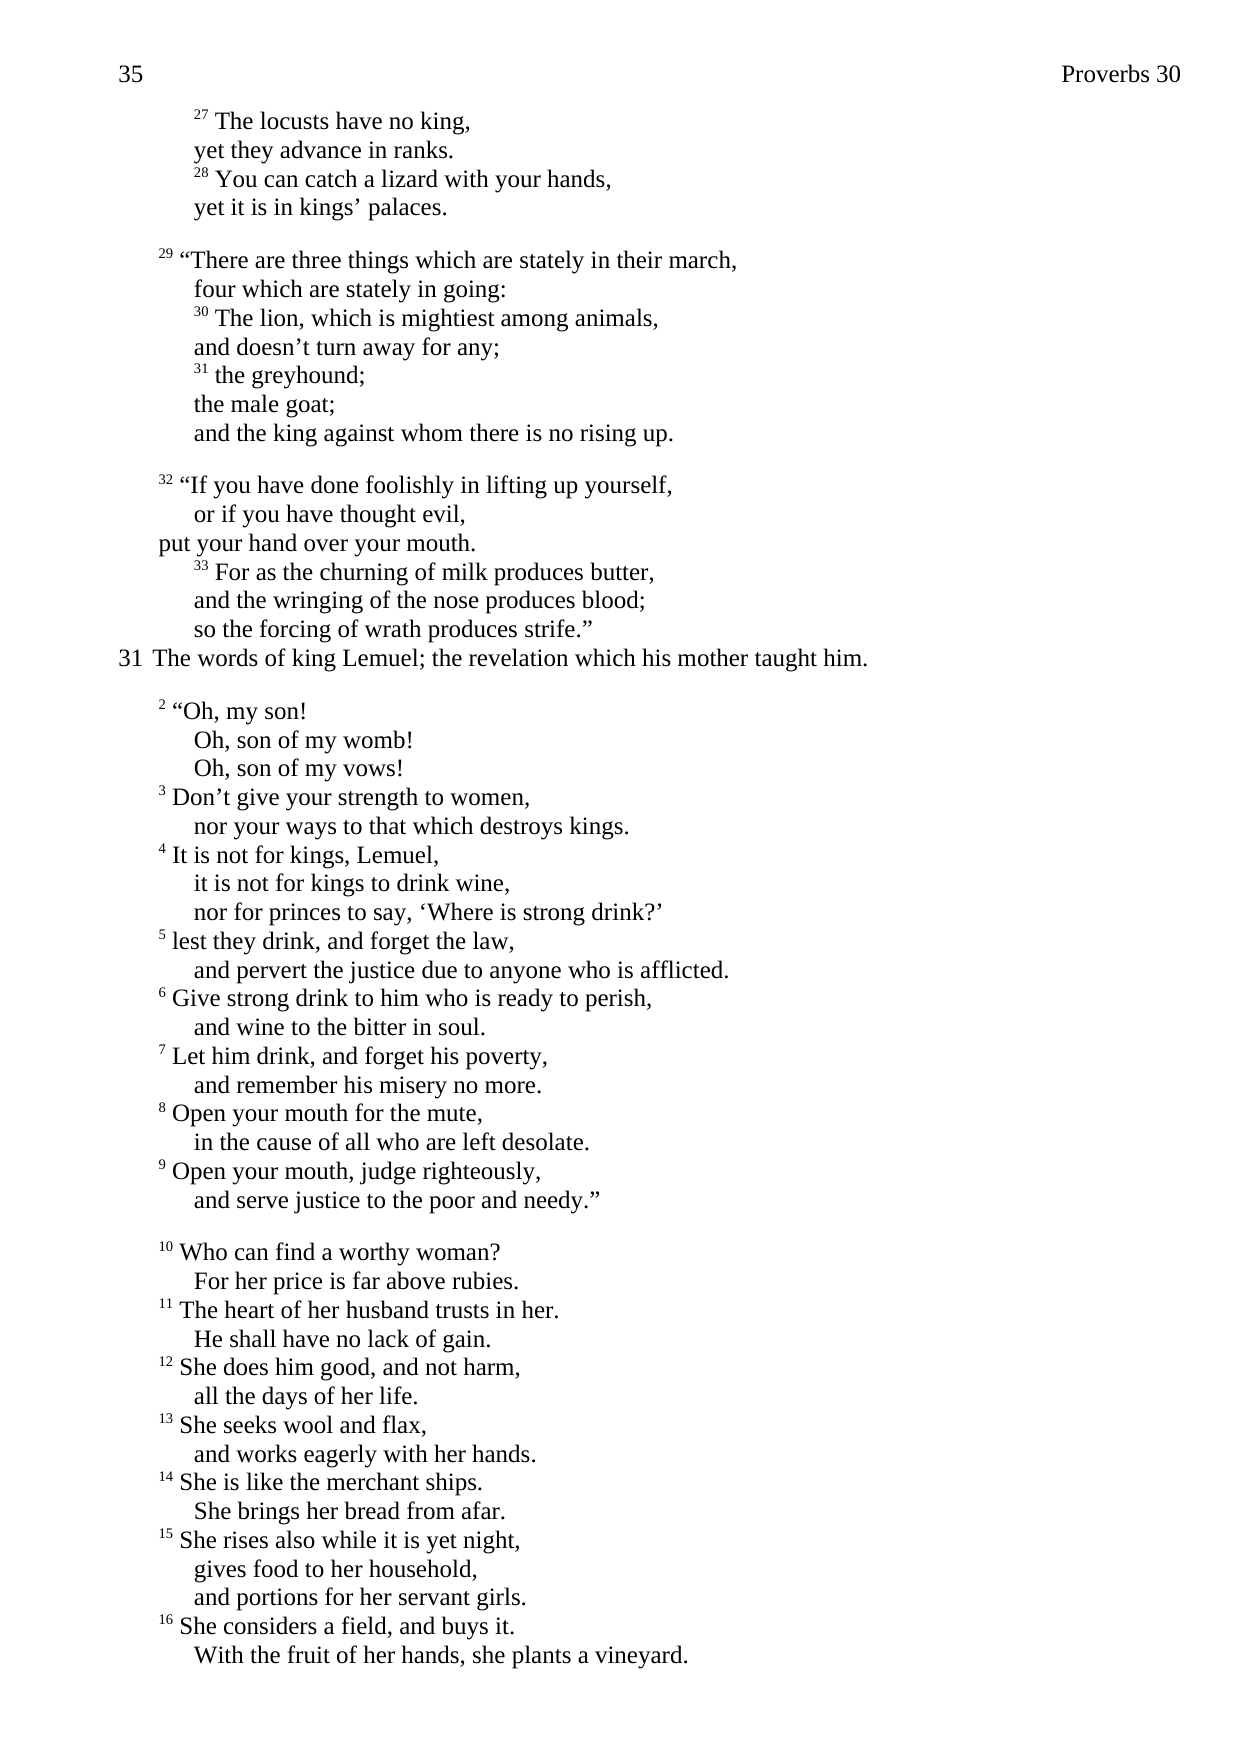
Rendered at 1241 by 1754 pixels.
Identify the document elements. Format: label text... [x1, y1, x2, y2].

text 31The words of king Lemuel; the revelation which his mother taught him. [118, 643, 1181, 672]
text Oh, son of my womb! [194, 725, 1181, 753]
text He shall have no lack of gain. [194, 1324, 1181, 1352]
text 13 She seeks wool and flax, [158, 1410, 1181, 1439]
text yet they advance in ranks. [194, 135, 1181, 164]
text 4 It is not for kings, Lemuel, [158, 840, 1181, 868]
text 28 You can catch a lizard with your hands, [194, 164, 1181, 192]
text the male goat; [194, 389, 1181, 418]
text or if you have thought evil, [194, 499, 1181, 528]
text For her price is far above rubies. [194, 1266, 1181, 1295]
text Oh, son of my vows! [194, 753, 1181, 782]
text 11 The heart of her husband trusts in her. [158, 1295, 1181, 1324]
text and the king against whom there is no rising up. [194, 418, 1181, 447]
text 5 lest they drink, and forget the law, [158, 926, 1181, 955]
text 3 Don’t give your strength to women, [158, 782, 1181, 811]
text and remember his misery no more. [194, 1070, 1181, 1098]
text 14 She is like the merchant ships. [158, 1467, 1181, 1496]
text so the forcing of wrath produces strife.” [194, 614, 1181, 643]
text and the wringing of the nose produces blood; [194, 586, 1181, 614]
text 15 She rises also while it is yet night, [158, 1525, 1181, 1554]
text gives food to her household, [194, 1554, 1181, 1582]
text 27 The locusts have no king, [194, 106, 1181, 135]
text and wine to the bitter in soul. [194, 1012, 1181, 1041]
text and works eagerly with her hands. [194, 1439, 1181, 1467]
text 29 “There are three things which are stately in their march, [158, 245, 1181, 274]
text nor for princes to say, ‘Where is strong drink?’ [194, 897, 1181, 926]
text 32 “If you have done foolishly in lifting up yourself, [158, 471, 1181, 499]
text nor your ways to that which destroys kings. [194, 811, 1181, 840]
text and serve justice to the poor and needy.” [194, 1185, 1181, 1213]
text 8 Open your mouth for the mute, [158, 1098, 1181, 1127]
text 31 the greyhound; [194, 360, 1181, 389]
text She brings her bread from afar. [194, 1496, 1181, 1525]
text put your hand over your mouth. [158, 528, 1181, 557]
text it is not for kings to drink wine, [194, 868, 1181, 897]
text and pervert the justice due to anyone who is afflicted. [194, 955, 1181, 983]
text 6 Give strong drink to him who is ready to perish, [158, 983, 1181, 1012]
text 30 The lion, which is mightiest among animals, [194, 303, 1181, 332]
text 12 She does him good, and not harm, [158, 1352, 1181, 1381]
text four which are stately in going: [194, 274, 1181, 303]
text and portions for her servant girls. [194, 1582, 1181, 1611]
text 7 Let him drink, and forget his poverty, [158, 1041, 1181, 1070]
text 33 For as the churning of milk produces butter, [194, 557, 1181, 586]
text With the fruit of her hands, she plants a vineyard. [194, 1640, 1181, 1669]
text yet it is in kings’ palaces. [194, 192, 1181, 221]
text 10 Who can find a worthy woman? [158, 1237, 1181, 1266]
text 16 She considers a field, and buys it. [158, 1611, 1181, 1640]
text all the days of her life. [194, 1381, 1181, 1410]
text 2 “Oh, my son! [158, 696, 1181, 725]
text and doesn’t turn away for any; [194, 332, 1181, 360]
text in the cause of all who are left desolate. [194, 1127, 1181, 1156]
text 9 Open your mouth, judge righteously, [158, 1156, 1181, 1185]
